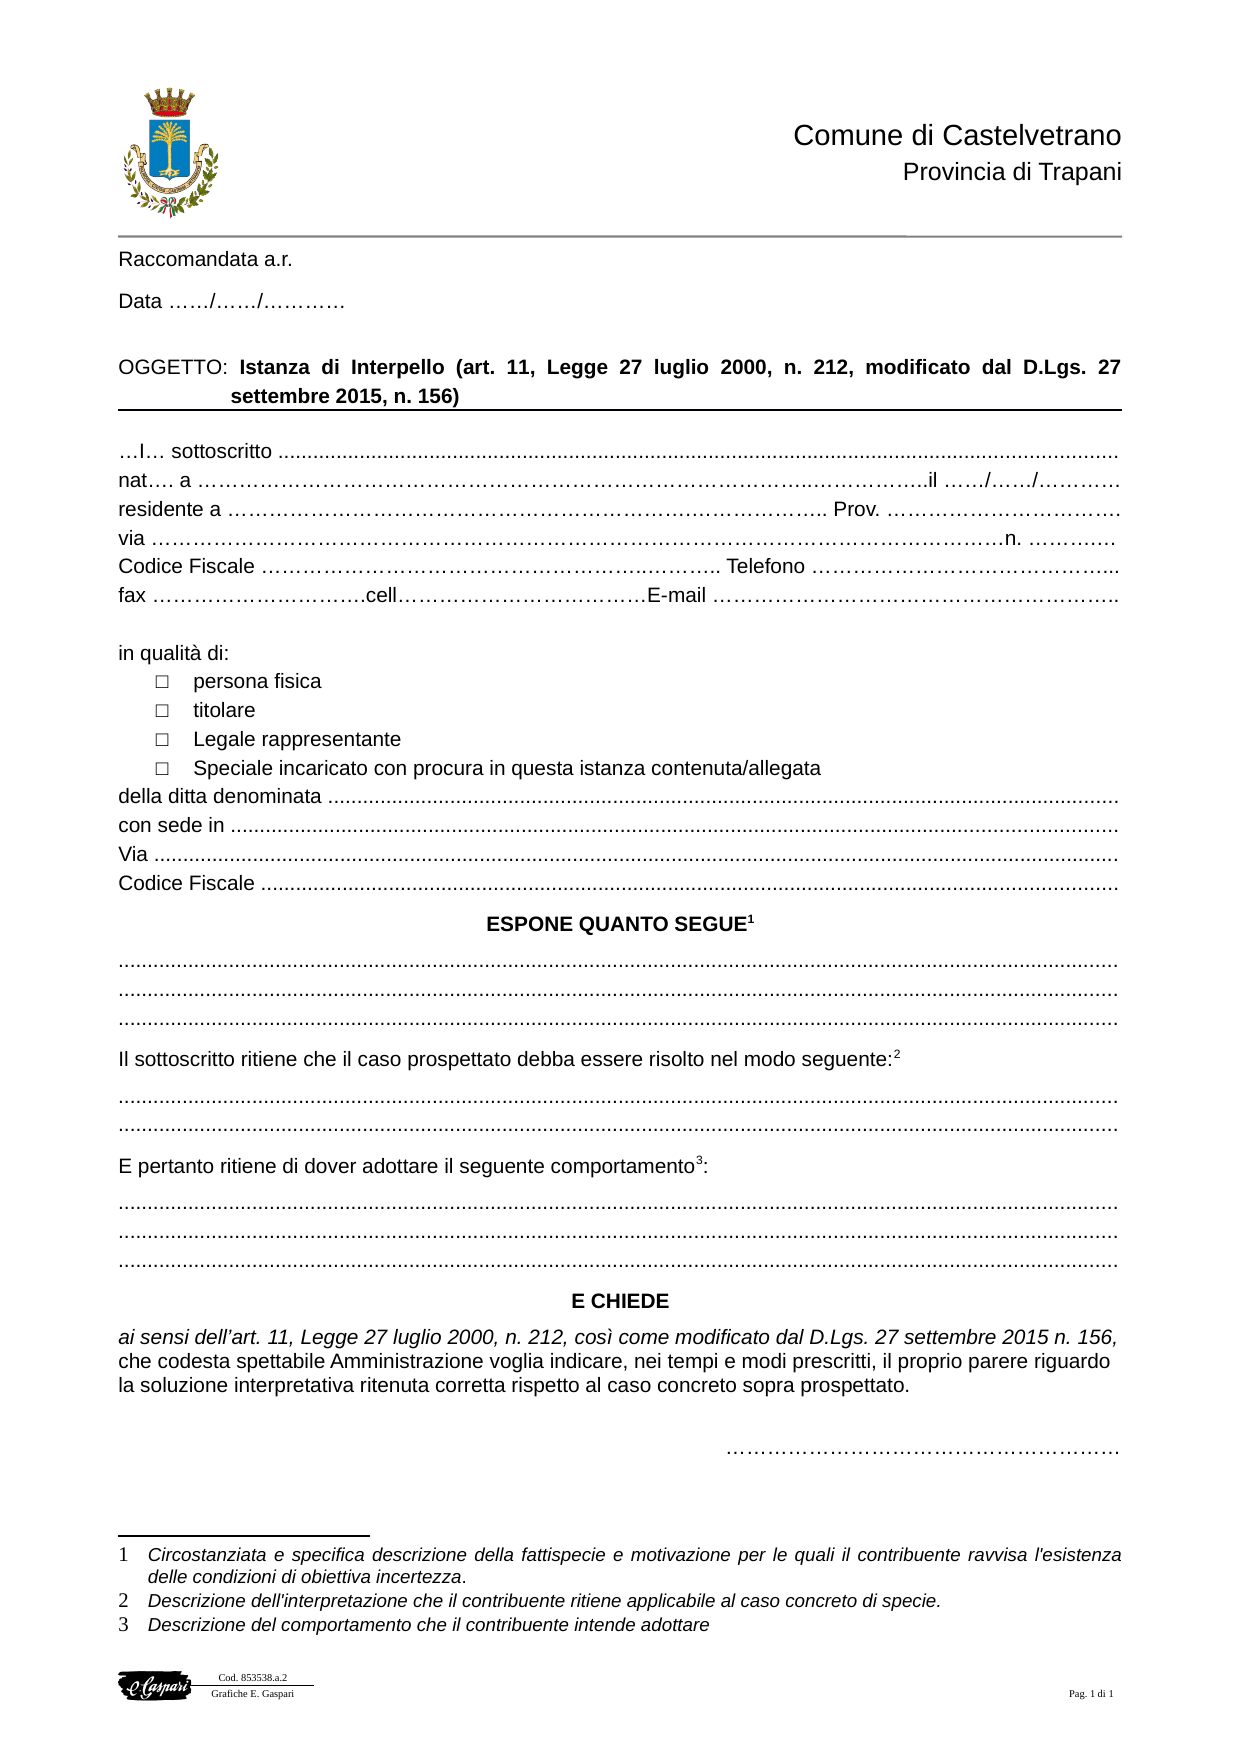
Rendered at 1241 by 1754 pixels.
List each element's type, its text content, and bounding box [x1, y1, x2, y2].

text Il sottoscritto ritiene che il caso prospettato debba essere risolto nel modo seguente: [118, 1047, 1122, 1071]
text E CHIEDE [118, 1289, 1122, 1313]
text OGGETTO: Istanza di Interpello (art. 11, Legge 27 luglio 2000, n. 212, modificato dal D.Lgs. 27 settembre 2015, n. 156) [118, 355, 1122, 409]
text Descrizione del comportamento che il contribuente intende adottare [118, 1612, 1122, 1636]
text Via [118, 842, 1122, 866]
text Data ……/……/………… [118, 288, 1122, 312]
picture [122, 87, 224, 219]
text Raccomandata a.r. [118, 247, 1122, 271]
text Circostanziata e specifica descrizione della fattispecie e motivazione per le quali il contribuente ravvisa l'esistenza delle condizioni di obiettiva incertezza. [118, 1542, 1122, 1588]
list persona fisica [156, 669, 1122, 693]
text in qualità di: [118, 641, 1122, 664]
text E pertanto ritiene di dover adottare il seguente comportamento: [118, 1153, 1122, 1177]
text residente a ………………………………………………………….……………….. Prov. ……………………………. [118, 497, 1122, 521]
list Legale rappresentante [156, 727, 1122, 751]
text ai sensi dell’art. 11, Legge 27 luglio 2000, n. 212, così come modificato dal D.Lgs. 27 settembre 2015 n. 156, che codesta spettabile Amministrazione voglia indicare, nei tempi e modi prescritti, il proprio parere riguardo la soluzione interpretativa ritenuta corretta rispetto al caso concreto sopra prospettato. [118, 1325, 1122, 1397]
text nat…. a ……………………………………………………………………………..……………..il ……/……/………… [118, 468, 1122, 492]
picture [117, 1670, 192, 1701]
text della ditta denominata [118, 784, 1122, 808]
text Provincia di Trapani [224, 157, 1122, 185]
text ………………………………………………… [723, 1434, 1122, 1458]
text fax ………………………….cell………………………………E-mail ………………………………………………….. [118, 583, 1122, 607]
text via ……………………………………………………………………………………………………………n. ……….… [118, 526, 1122, 549]
text Codice Fiscale ………………………………………………..……….. Telefono ……………………………………... [118, 554, 1122, 578]
text Comune di Castelvetrano [224, 118, 1122, 152]
text Descrizione dell'interpretazione che il contribuente ritiene applicabile al caso concreto di specie. [118, 1588, 1122, 1612]
text ESPONE QUANTO SEGUE [118, 912, 1122, 936]
list titolare [156, 698, 1122, 722]
list Speciale incaricato con procura in questa istanza contenuta/allegata [156, 756, 1122, 779]
text …I… sottoscritto [118, 439, 1122, 463]
text Codice Fiscale [118, 871, 1122, 894]
text con sede in [118, 813, 1122, 837]
